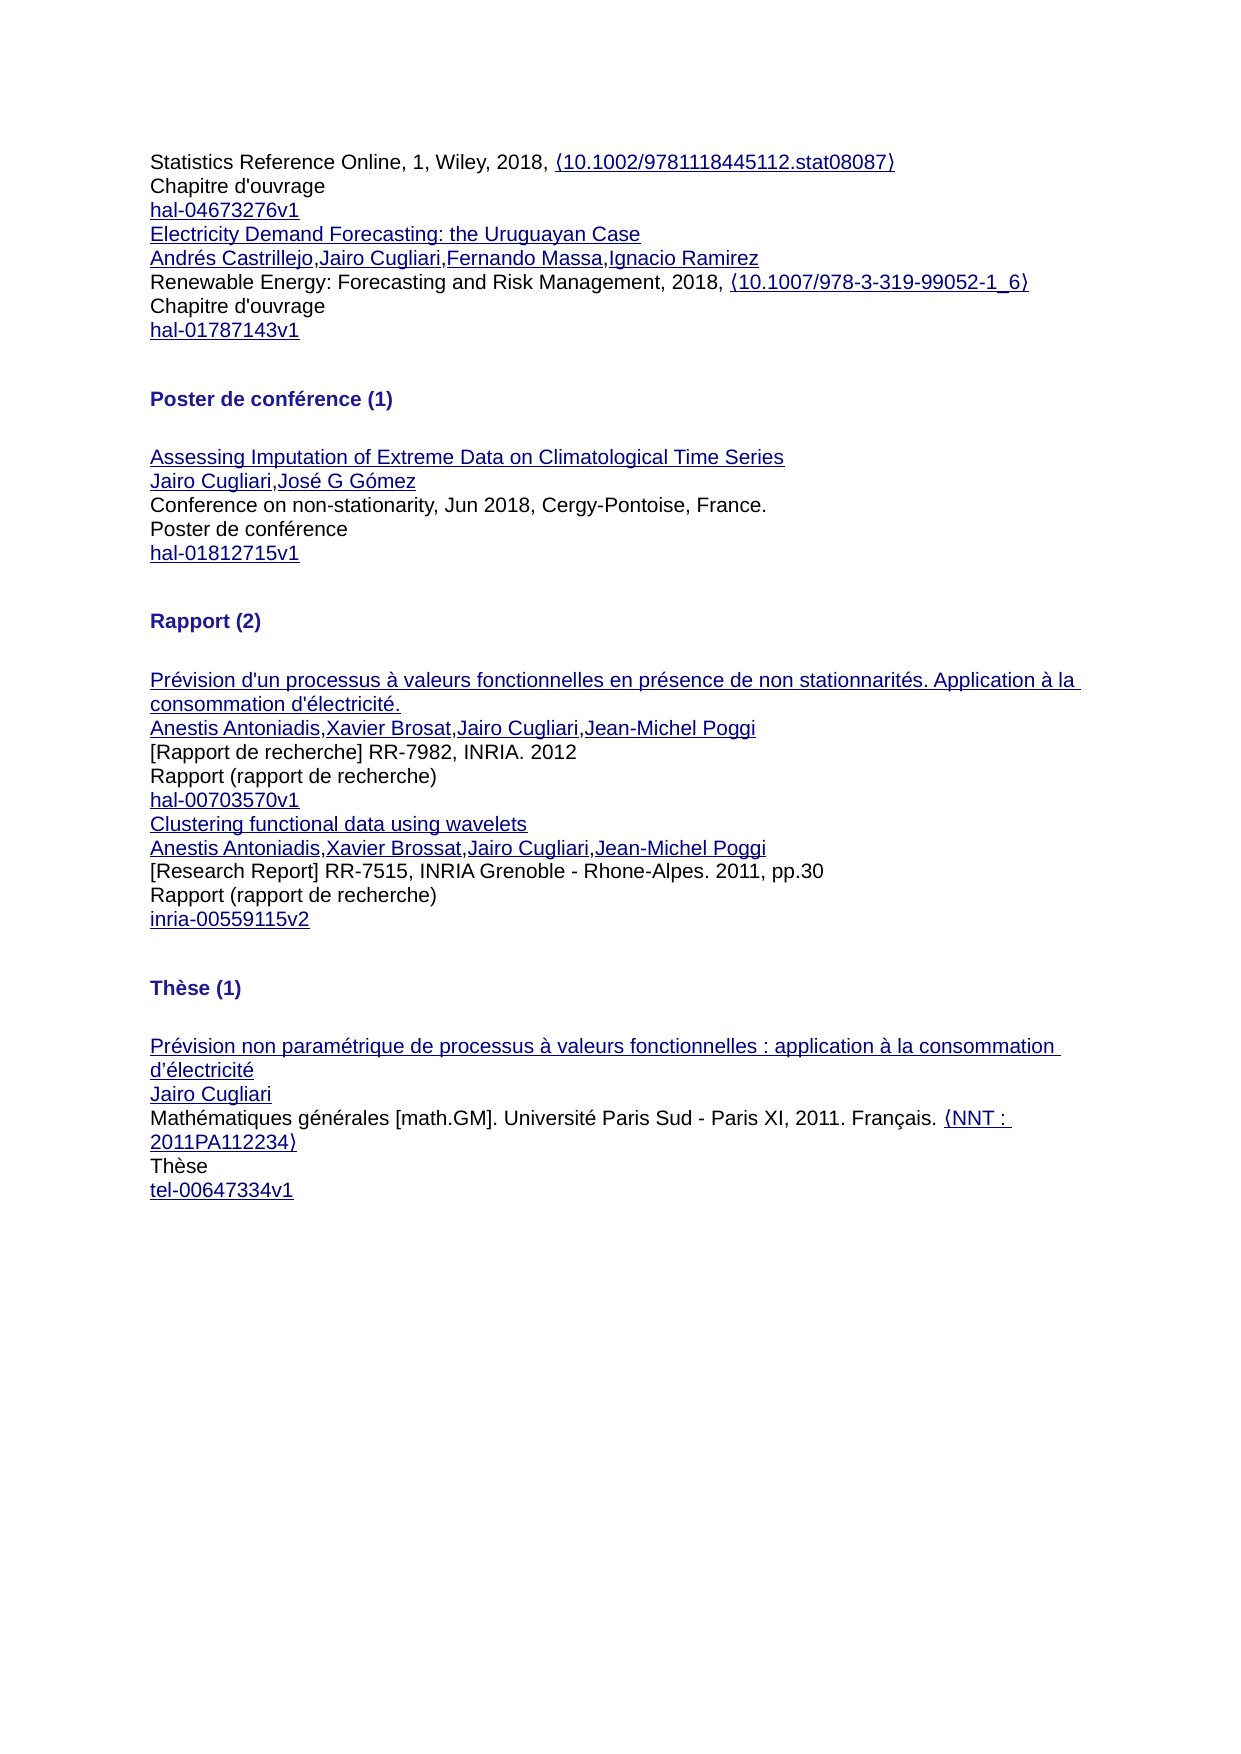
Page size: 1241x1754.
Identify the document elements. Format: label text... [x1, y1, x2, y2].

subtitle Thèse (1) [150, 976, 1090, 1000]
table_cell Electricity Demand Forecasting: the Uruguayan Case Andrés Castrillejo,Jairo Cugliari,Fernando Massa,Ignacio Ramirez Renewable Energy: Forecasting and Risk Management, 2018, ⟨10.1007/978-3-319-99052-1_6⟩ Chapitre d'ouvrage hal-01787143v1 [150, 222, 1090, 342]
table_header Assessing Imputation of Extreme Data on Climatological Time Series Jairo Cugliari,José G Gómez Conference on non-stationarity, Jun 2018, Cergy-Pontoise, France. Poster de conférence hal-01812715v1 [150, 445, 1090, 564]
table_header Prévision d'un processus à valeurs fonctionnelles en présence de non stationnarités. Application à la consommation d'électricité. Anestis Antoniadis,Xavier Brosat,Jairo Cugliari,Jean-Michel Poggi [Rapport de recherche] RR-7982, INRIA. 2012 Rapport (rapport de recherche) hal-00703570v1 [150, 668, 1090, 811]
subtitle Rapport (2) [150, 609, 1090, 633]
table_cell Clustering functional data using wavelets Anestis Antoniadis,Xavier Brossat,Jairo Cugliari,Jean-Michel Poggi [Research Report] RR-7515, INRIA Grenoble - Rhone-Alpes. 2011, pp.30 Rapport (rapport de recherche) inria-00559115v2 [150, 811, 1090, 931]
table_header Statistics Reference Online, 1, Wiley, 2018, ⟨10.1002/9781118445112.stat08087⟩ Chapitre d'ouvrage hal-04673276v1 [150, 150, 1090, 222]
table_header Prévision non paramétrique de processus à valeurs fonctionnelles : application à la consommation d’électricité Jairo Cugliari Mathématiques générales [math.GM]. Université Paris Sud - Paris XI, 2011. Français. ⟨NNT : 2011PA112234⟩ Thèse tel-00647334v1 [150, 1034, 1090, 1202]
subtitle Poster de conférence (1) [150, 386, 1090, 410]
